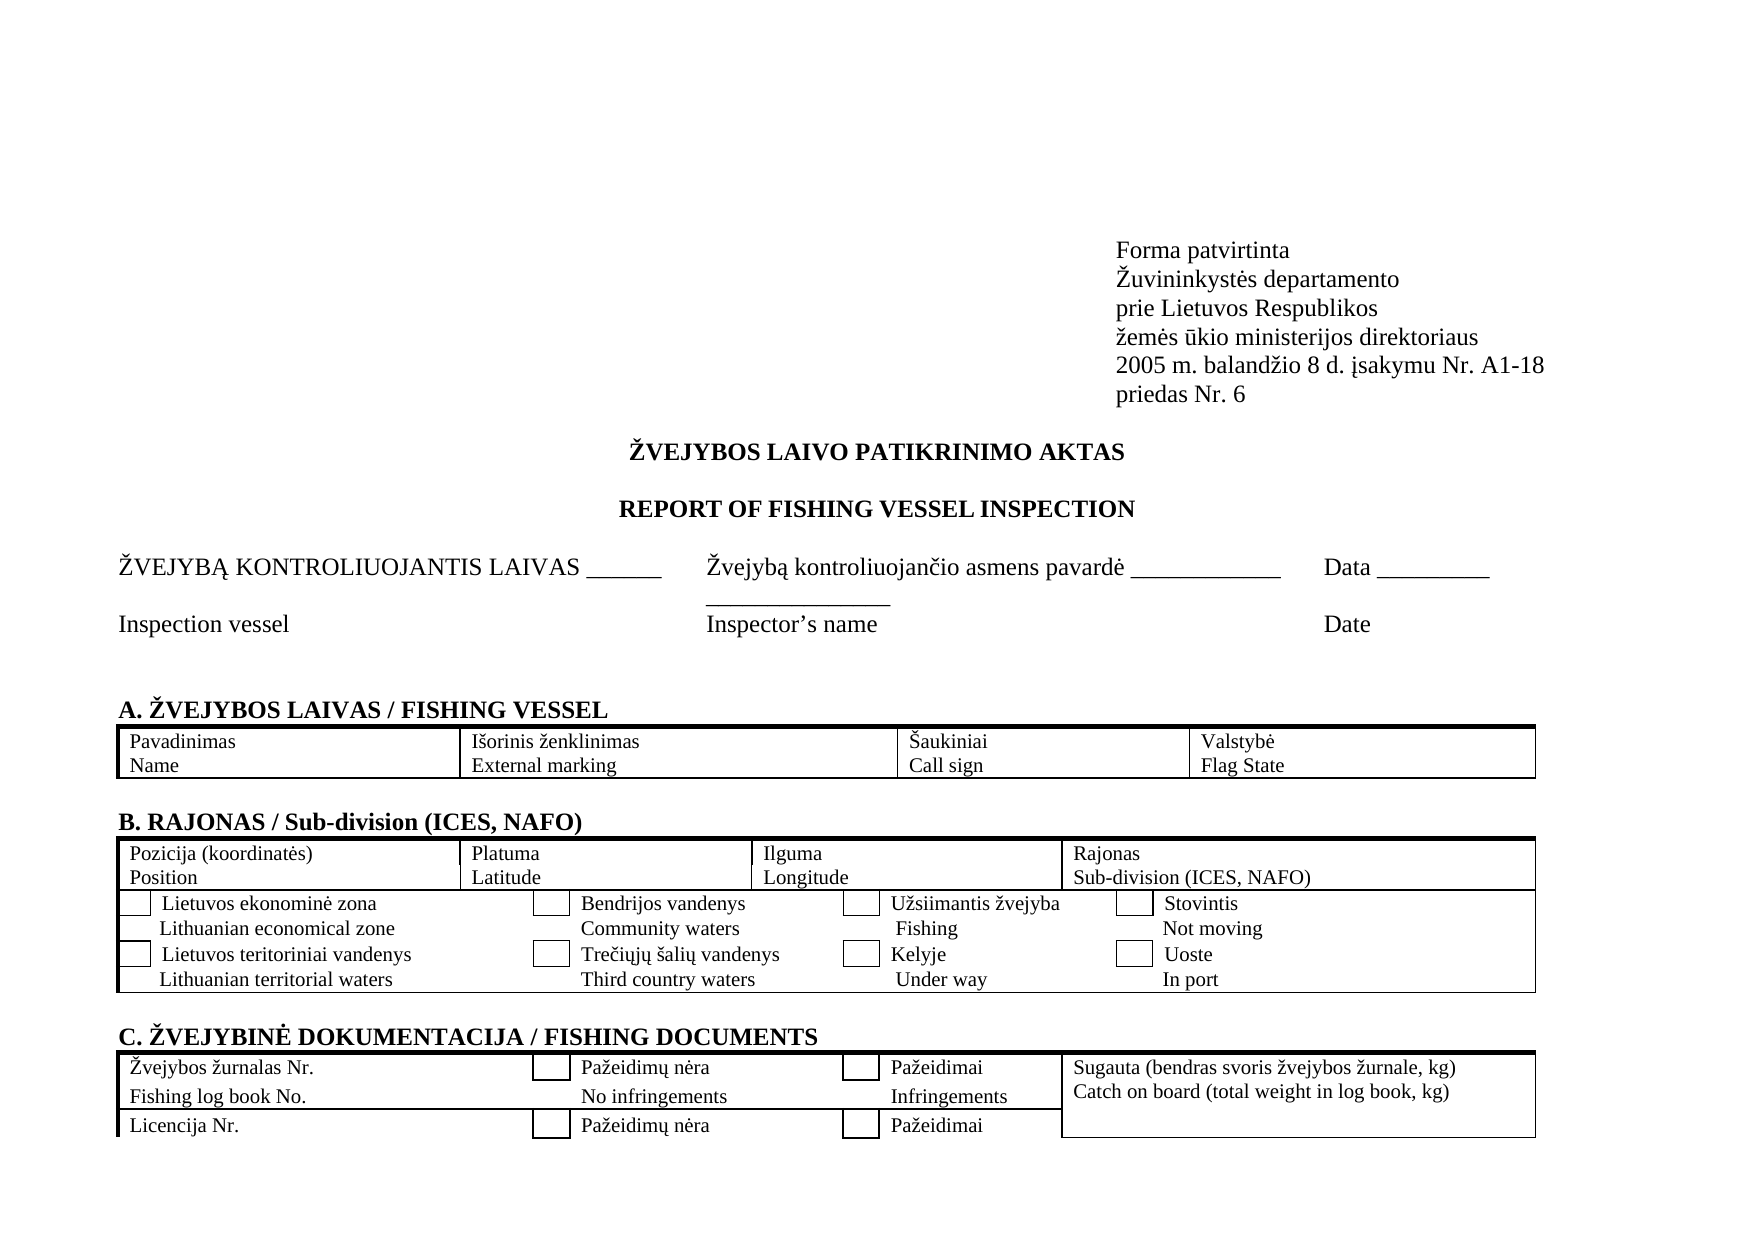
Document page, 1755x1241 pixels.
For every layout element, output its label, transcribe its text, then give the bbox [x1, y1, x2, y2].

text A. ŽVEJYBOS LAIVAS / fishing vessel [118, 695, 1636, 724]
text REPORT OF FISHING VESSEL INSPECTION [118, 494, 1636, 523]
table_cell No infringements [570, 1079, 843, 1108]
table_cell [534, 891, 569, 914]
table_cell [533, 1081, 569, 1108]
text prie Lietuvos Respublikos [118, 293, 1636, 322]
table_header [844, 1055, 878, 1079]
table_cell [844, 941, 879, 966]
table_header Pozicija (koordinatės) [120, 841, 459, 865]
text priedas Nr. 6 [118, 379, 1636, 408]
text ŽVEJYBOS LAIVO PATIKRINIMO AKTAS [118, 437, 1636, 465]
text B. RAJONAS / Sub-division (ICES, NAFO) [118, 807, 1636, 836]
table_cell Lithuanian territorial waters Third country waters Under way In port [120, 966, 1535, 991]
table_cell Position [120, 865, 460, 889]
table_cell Uoste [1153, 940, 1535, 966]
text C. ŽVEJYBINĖ DOKUMENTACIJA / Fishing documents [118, 1022, 1636, 1050]
table_cell Trečiųjų šalių vandenys [570, 940, 843, 966]
text 2005 m. balandžio 8 d. įsakymu Nr. A1-18 [118, 350, 1636, 379]
text Inspection vessel Inspector’s name Date [118, 609, 1636, 638]
table_header Išorinis ženklinimas External marking [461, 729, 897, 777]
text Žuvininkystės departamento [118, 264, 1636, 293]
table_cell Fishing log book No. [120, 1079, 533, 1108]
table_cell Lithuanian economical zone Community waters Fishing Not moving [120, 915, 1535, 940]
table_cell Infringements [879, 1079, 1061, 1108]
table_cell [1117, 891, 1152, 914]
table_cell Sub-division (ICES, NAFO) [1063, 865, 1535, 889]
table_cell Pažeidimų nėra [571, 1110, 842, 1137]
table_header Valstybė Flag State [1190, 729, 1535, 777]
table_cell [534, 941, 569, 966]
text ŽVEJYBĄ KONTROLIUOJANTIS LAIVAS ______ Žvejybą kontroliuojančio asmens pavardė ____________ Data _________ [118, 552, 1636, 580]
table_cell [1117, 941, 1152, 966]
table_cell [843, 1081, 879, 1108]
table_cell [844, 891, 879, 914]
table_cell Licencija Nr. [120, 1110, 532, 1137]
table_header Sugauta (bendras svoris žvejybos žurnale, kg) Catch on board (total weight in log book, kg) [1063, 1055, 1535, 1137]
table_header Ilguma [753, 841, 1061, 865]
table_cell Lietuvos teritoriniai vandenys [151, 940, 533, 966]
text Forma patvirtinta [118, 235, 1636, 264]
table_header Pažeidimai [880, 1055, 1061, 1079]
table_cell Kelyje [880, 940, 1116, 966]
table_header [534, 1055, 569, 1079]
table_cell Stovintis [1154, 891, 1535, 914]
text žemės ūkio ministerijos direktoriaus [118, 322, 1636, 350]
table_header Žvejybos žurnalas Nr. [120, 1055, 532, 1079]
table_cell [534, 1110, 569, 1137]
table_header Rajonas [1063, 841, 1535, 865]
table_cell [120, 891, 150, 914]
table_cell Longitude [752, 865, 1061, 889]
table_cell Užsiimantis žvejyba [880, 891, 1116, 914]
table_header Pavadinimas Name [120, 729, 459, 777]
table_cell [844, 1110, 878, 1137]
table_cell Lietuvos ekonominė zona [151, 891, 533, 914]
table_cell Bendrijos vandenys [570, 891, 843, 914]
table_header Platuma [461, 841, 751, 865]
table_cell Latitude [461, 865, 751, 889]
table_cell [120, 942, 150, 966]
table_header Šaukiniai Call sign [898, 729, 1189, 777]
table_header Pažeidimų nėra [571, 1055, 842, 1079]
table_cell Pažeidimai [880, 1110, 1061, 1137]
